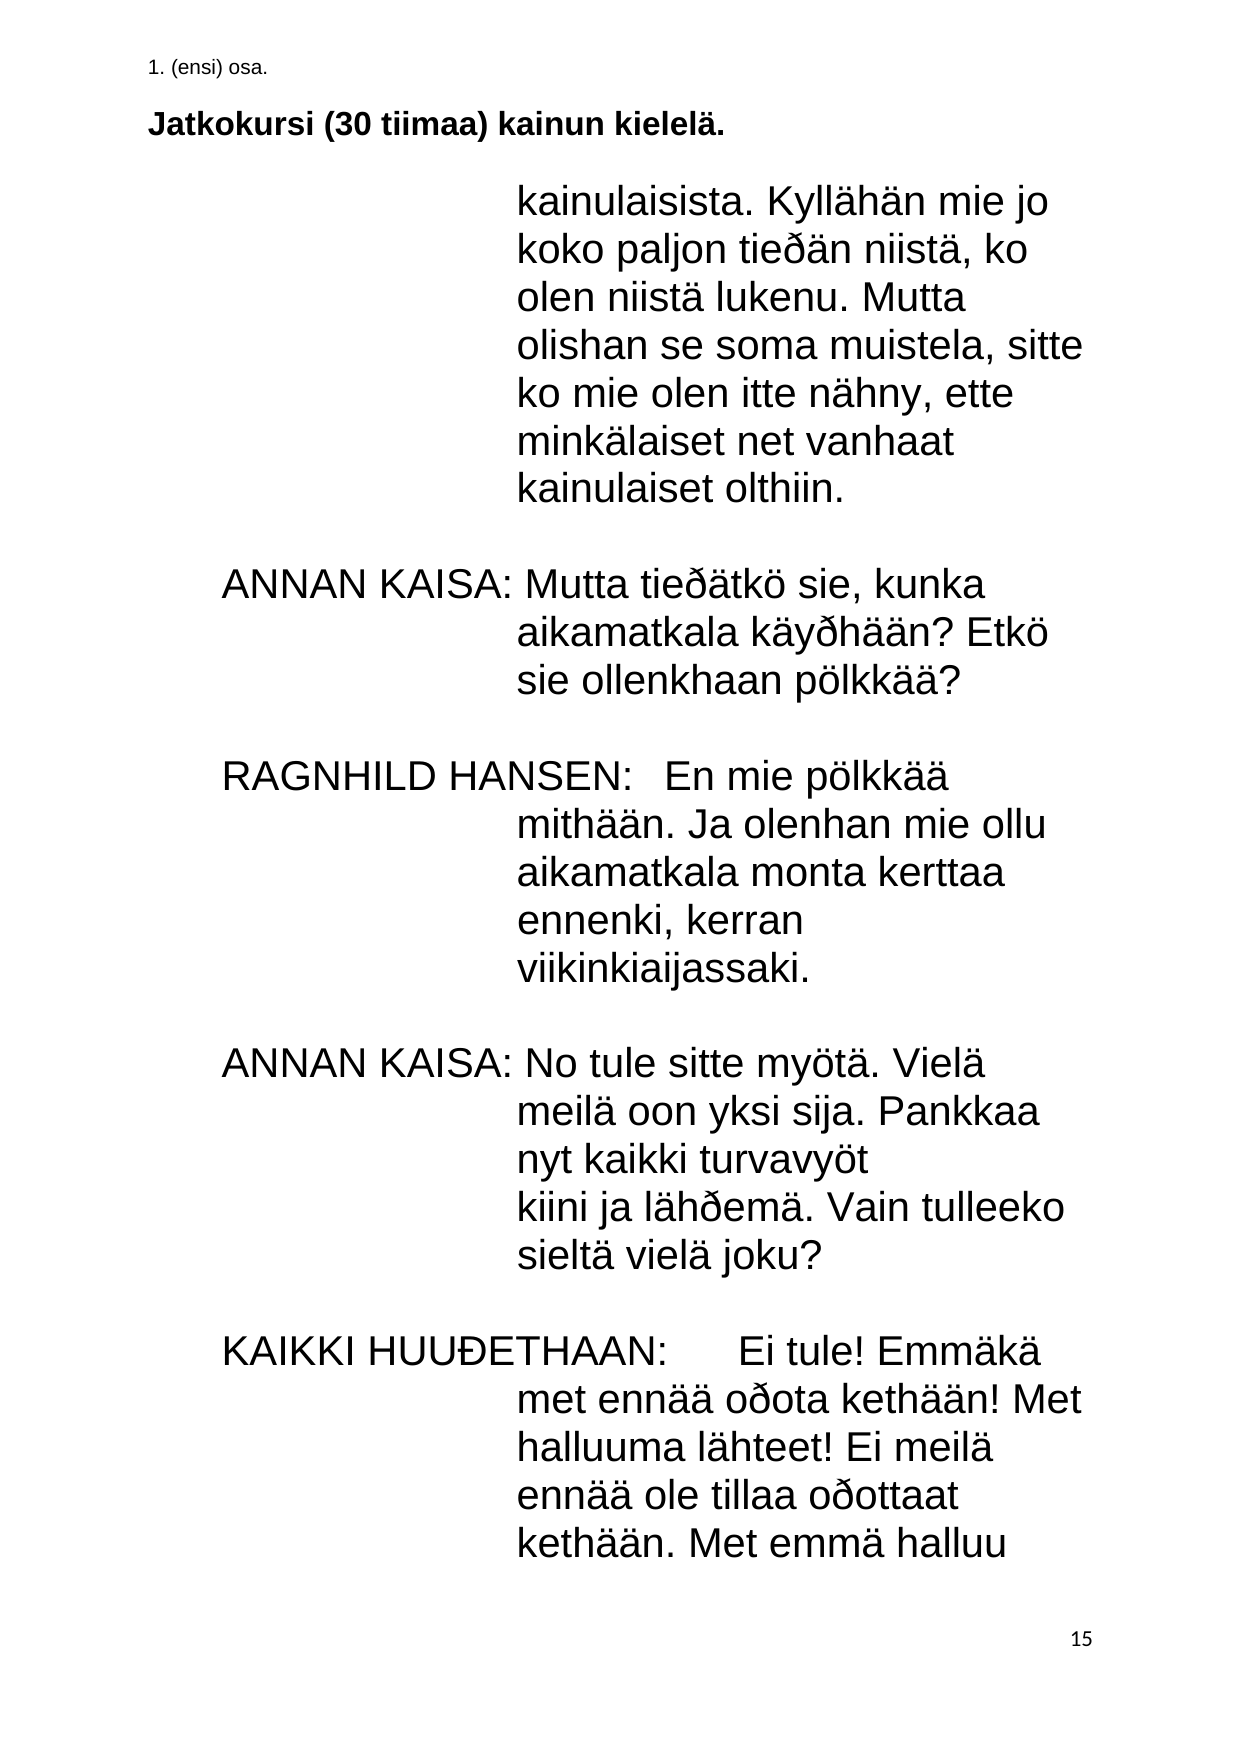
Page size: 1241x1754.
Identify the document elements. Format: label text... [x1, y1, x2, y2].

text ANNAN KAISA: No tule sitte myötä. Vielä meilä oon yksi sija. Pankkaa nyt kaikki turvavyöt [221, 1039, 1093, 1182]
text kainulaisista. Kyllähän mie jo koko paljon tieðän niistä, ko olen niistä lukenu. Mutta olishan se soma muistela, sitte ko mie olen itte nähny, ette minkälaiset net vanhaat kainulaiset olthiin. [516, 176, 1093, 512]
text RAGNHILD HANSEN: En mie pölkkää mithään. Ja olenhan mie ollu aikamatkala monta kerttaa [221, 751, 1093, 895]
text kiini ja lähðemä. Vain tulleeko sieltä vielä joku? [516, 1182, 1093, 1278]
text KAIKKI HUUÐETHAAN: Ei tule! Emmäkä met ennää oðota kethään! Met halluuma lähteet! Ei meilä ennää ole tillaa oðottaat kethään. Met emmä halluu [221, 1326, 1093, 1566]
text ennenki, kerran viikinkiaijassaki. [517, 895, 1093, 991]
text ANNAN KAISA: Mutta tieðätkö sie, kunka aikamatkala käyðhään? Etkö sie ollenkhaan pölkkää? [221, 559, 1093, 703]
